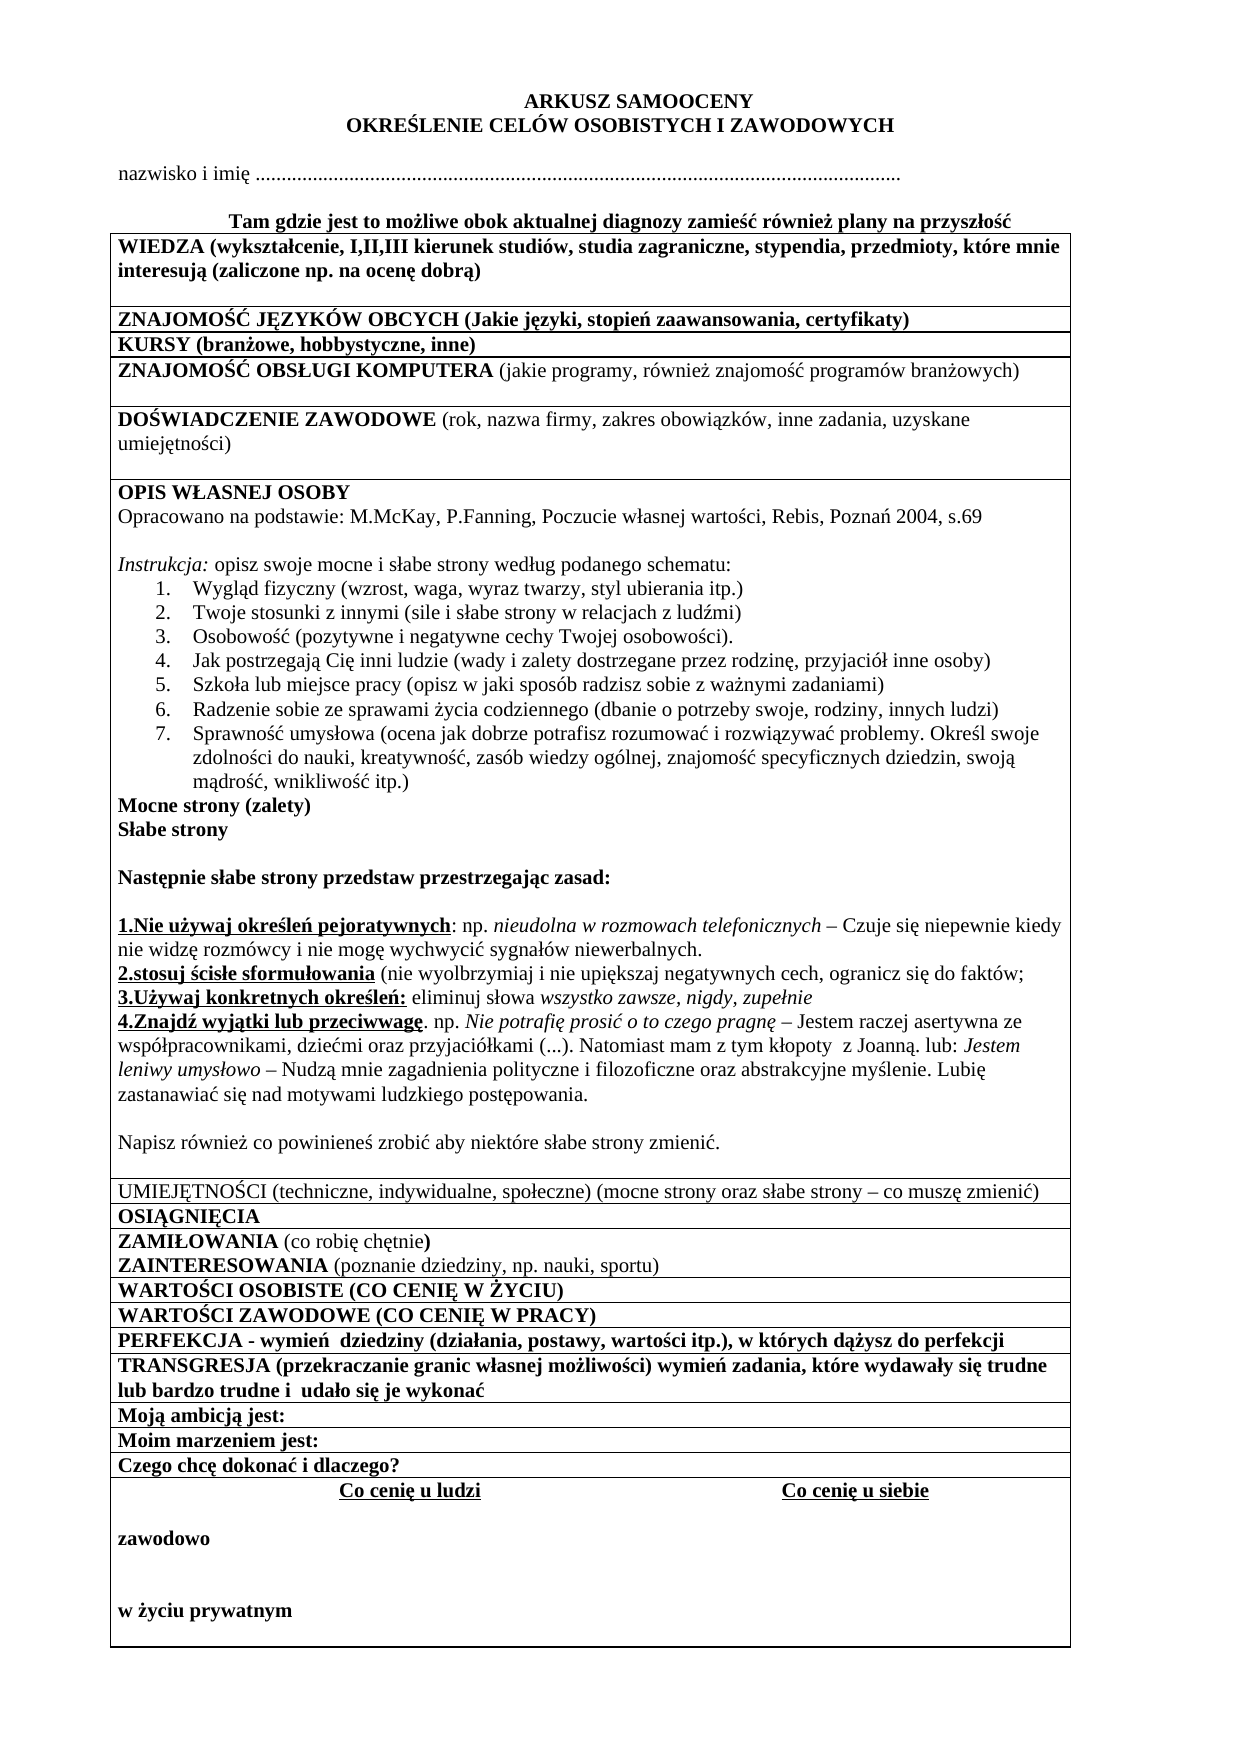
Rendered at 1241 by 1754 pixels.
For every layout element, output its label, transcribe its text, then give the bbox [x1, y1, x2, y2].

text OKREŚLENIE CELÓW OSOBISTYCH I ZAWODOWYCH [118, 113, 1122, 137]
table_cell Co cenię u ludzi Co cenię u siebie zawodowo w życiu prywatnym [111, 1478, 1070, 1646]
table_cell DOŚWIADCZENIE ZAWODOWE (rok, nazwa firmy, zakres obowiązków, inne zadania, uzyskane umiejętności) [111, 407, 1070, 479]
table_cell UMIEJĘTNOŚCI (techniczne, indywidualne, społeczne) (mocne strony oraz słabe strony – co muszę zmienić) [111, 1179, 1070, 1203]
table_cell KURSY (branżowe, hobbystyczne, inne) [111, 333, 1070, 356]
text ARKUSZ SAMOOCENY [156, 89, 1122, 113]
table_cell PERFEKCJA - wymień dziedziny (działania, postawy, wartości itp.), w których dążysz do perfekcji [111, 1328, 1070, 1352]
table_cell OPIS WŁASNEJ OSOBY Opracowano na podstawie: M.McKay, P.Fanning, Poczucie własnej wartości, Rebis, Poznań 2004, s.69 Instrukcja: opisz swoje mocne i słabe strony według podanego schematu: Wygląd fizyczny (wzrost, waga, wyraz twarzy, styl ubierania itp.) Twoje stosunki z innymi (sile i słabe strony w relacjach z ludźmi) Osobowość (pozytywne i negatywne cechy Twojej osobowości). Jak postrzegają Cię inni ludzie (wady i zalety dostrzegane przez rodzinę, przyjaciół inne osoby) Szkoła lub miejsce pracy (opisz w jaki sposób radzisz sobie z ważnymi zadaniami) Radzenie sobie ze sprawami życia codziennego (dbanie o potrzeby swoje, rodziny, innych ludzi) Sprawność umysłowa (ocena jak dobrze potrafisz rozumować i rozwiązywać problemy. Określ swoje zdolności do nauki, kreatywność, zasób wiedzy ogólnej, znajomość specyficznych dziedzin, swoją mądrość, wnikliwość itp.) Mocne strony (zalety) Słabe strony Następnie słabe strony przedstaw przestrzegając zasad: 1.Nie używaj określeń pejoratywnych: np. nieudolna w rozmowach telefonicznych – Czuje się niepewnie kiedy nie widzę rozmówcy i nie mogę wychwycić sygnałów niewerbalnych. 2.stosuj ścisłe sformułowania (nie wyolbrzymiaj i nie upiększaj negatywnych cech, ogranicz się do faktów; 3.Używaj konkretnych określeń: eliminuj słowa wszystko zawsze, nigdy, zupełnie 4.Znajdź wyjątki lub przeciwwagę. np. Nie potrafię prosić o to czego pragnę – Jestem raczej asertywna ze współpracownikami, dziećmi oraz przyjaciółkami (...). Natomiast mam z tym kłopoty z Joanną. lub: Jestem leniwy umysłowo – Nudzą mnie zagadnienia polityczne i filozoficzne oraz abstrakcyjne myślenie. Lubię zastanawiać się nad motywami ludzkiego postępowania. Napisz również co powinieneś zrobić aby niektóre słabe strony zmienić. [111, 480, 1070, 1178]
table_cell WARTOŚCI ZAWODOWE (CO CENIĘ W PRACY) [111, 1303, 1070, 1327]
table_cell TRANSGRESJA (przekraczanie granic własnej możliwości) wymień zadania, które wydawały się trudne lub bardzo trudne i udało się je wykonać [111, 1354, 1070, 1402]
table_cell Moim marzeniem jest: [111, 1428, 1070, 1452]
table_cell Czego chcę dokonać i dlaczego? [111, 1453, 1070, 1477]
table_header WIEDZA (wykształcenie, I,II,III kierunek studiów, studia zagraniczne, stypendia, przedmioty, które mnie interesują (zaliczone np. na ocenę dobrą) [111, 234, 1070, 306]
table_cell ZAMIŁOWANIA (co robię chętnie) ZAINTERESOWANIA (poznanie dziedziny, np. nauki, sportu) [111, 1229, 1070, 1277]
table_cell OSIĄGNIĘCIA [111, 1204, 1070, 1228]
text nazwisko i imię ............................................................................................................................ [118, 161, 1122, 185]
table_cell Moją ambicją jest: [111, 1403, 1070, 1427]
table_cell ZNAJOMOŚĆ JĘZYKÓW OBCYCH (Jakie języki, stopień zaawansowania, certyfikaty) [111, 307, 1070, 331]
table_cell ZNAJOMOŚĆ OBSŁUGI KOMPUTERA (jakie programy, również znajomość programów branżowych) [111, 358, 1070, 406]
subtitle Tam gdzie jest to możliwe obok aktualnej diagnozy zamieść również plany na przyszłość [118, 209, 1122, 233]
table_cell WARTOŚCI OSOBISTE (CO CENIĘ W ŻYCIU) [111, 1278, 1070, 1302]
